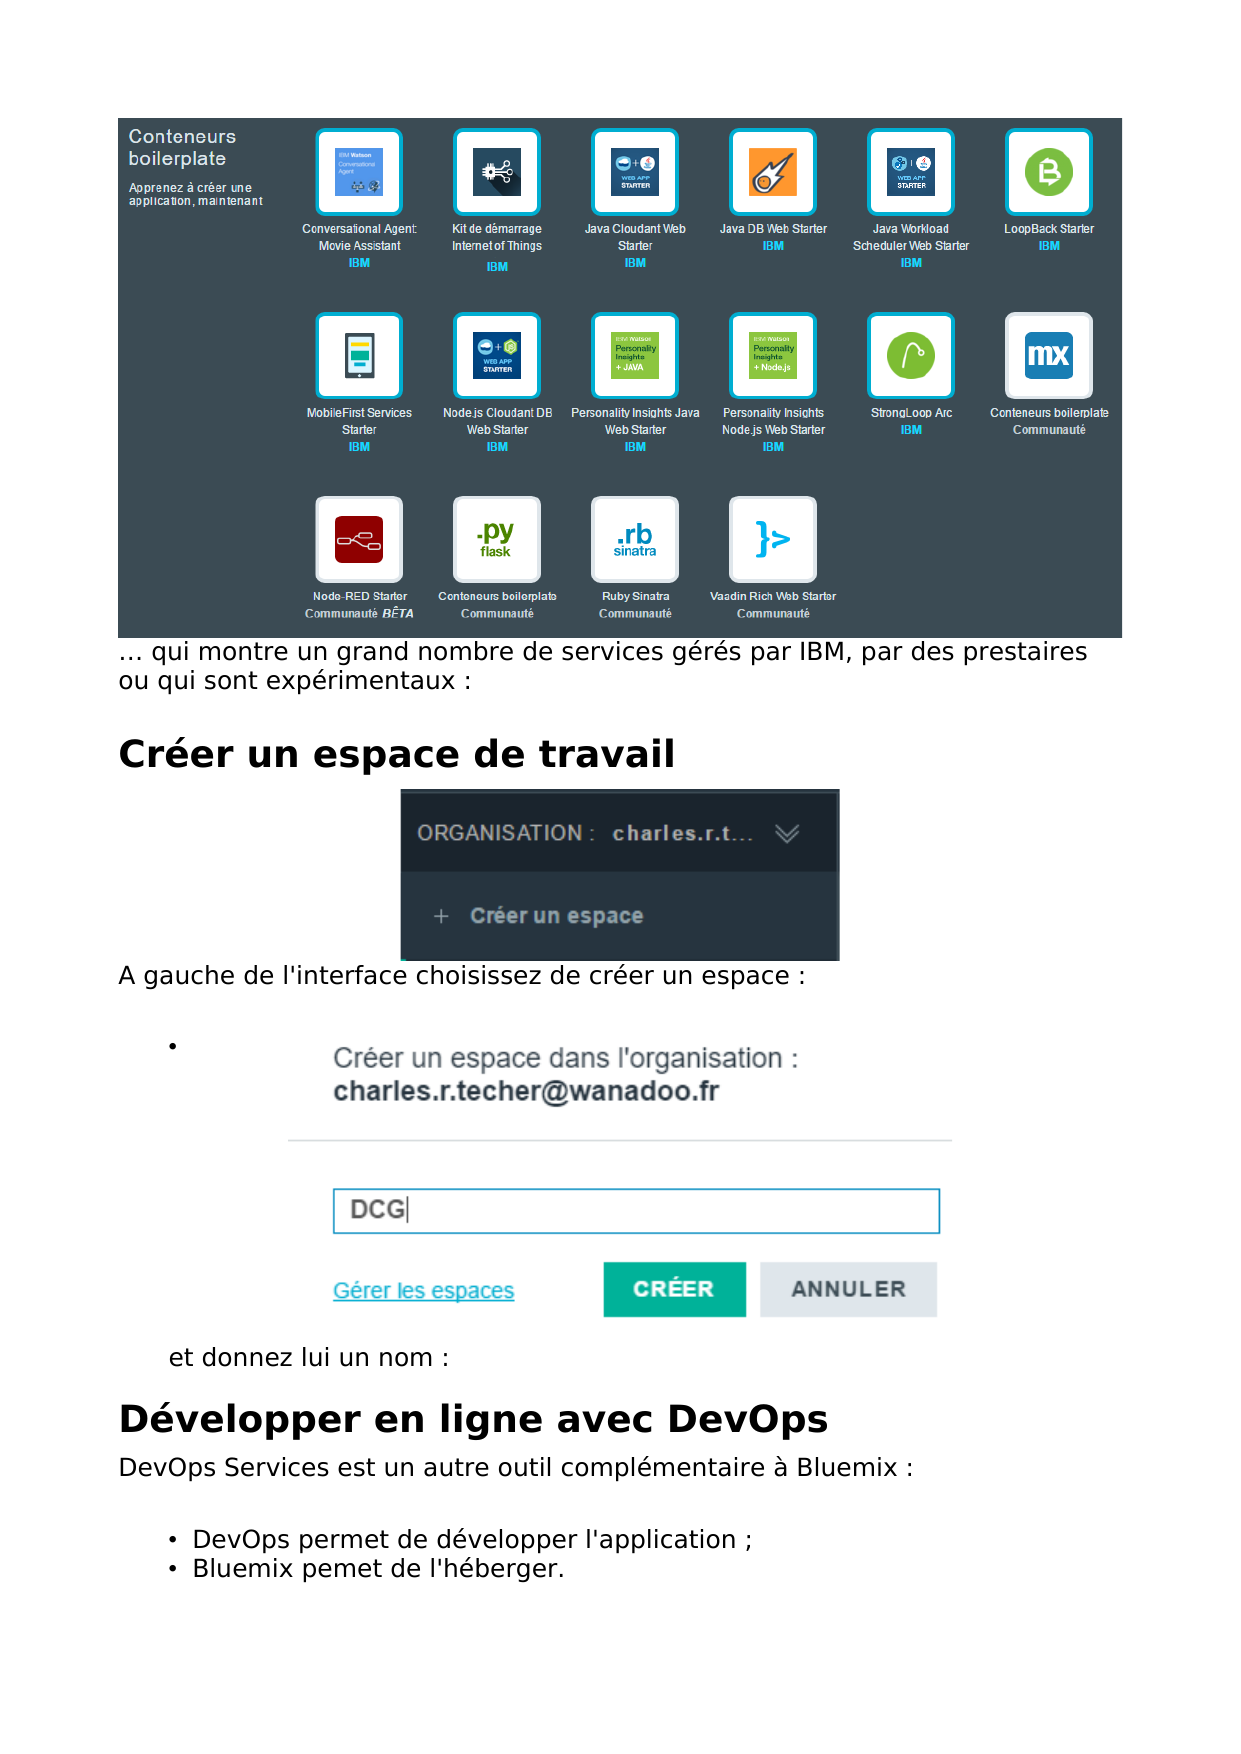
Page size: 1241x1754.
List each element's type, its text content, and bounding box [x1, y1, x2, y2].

list Bluemix pemet de l'héberger. [177, 1554, 1122, 1583]
picture [288, 1002, 953, 1344]
list DevOps permet de développer l'application ; [177, 1525, 1122, 1554]
text DevOps Services est un autre outil complémentaire à Bluemix : [118, 1454, 1122, 1483]
list et donnez lui un nom : [177, 1032, 1122, 1372]
text A gauche de l'interface choisissez de créer un espace : [118, 789, 1122, 990]
picture [400, 789, 840, 961]
text … qui montre un grand nombre de services gérés par IBM, par des prestaires ou qui sont expérimentaux : [118, 638, 1122, 696]
subtitle Créer un espace de travail [118, 733, 1122, 777]
subtitle Développer en ligne avec DevOps [118, 1397, 1122, 1441]
picture [118, 118, 1123, 638]
